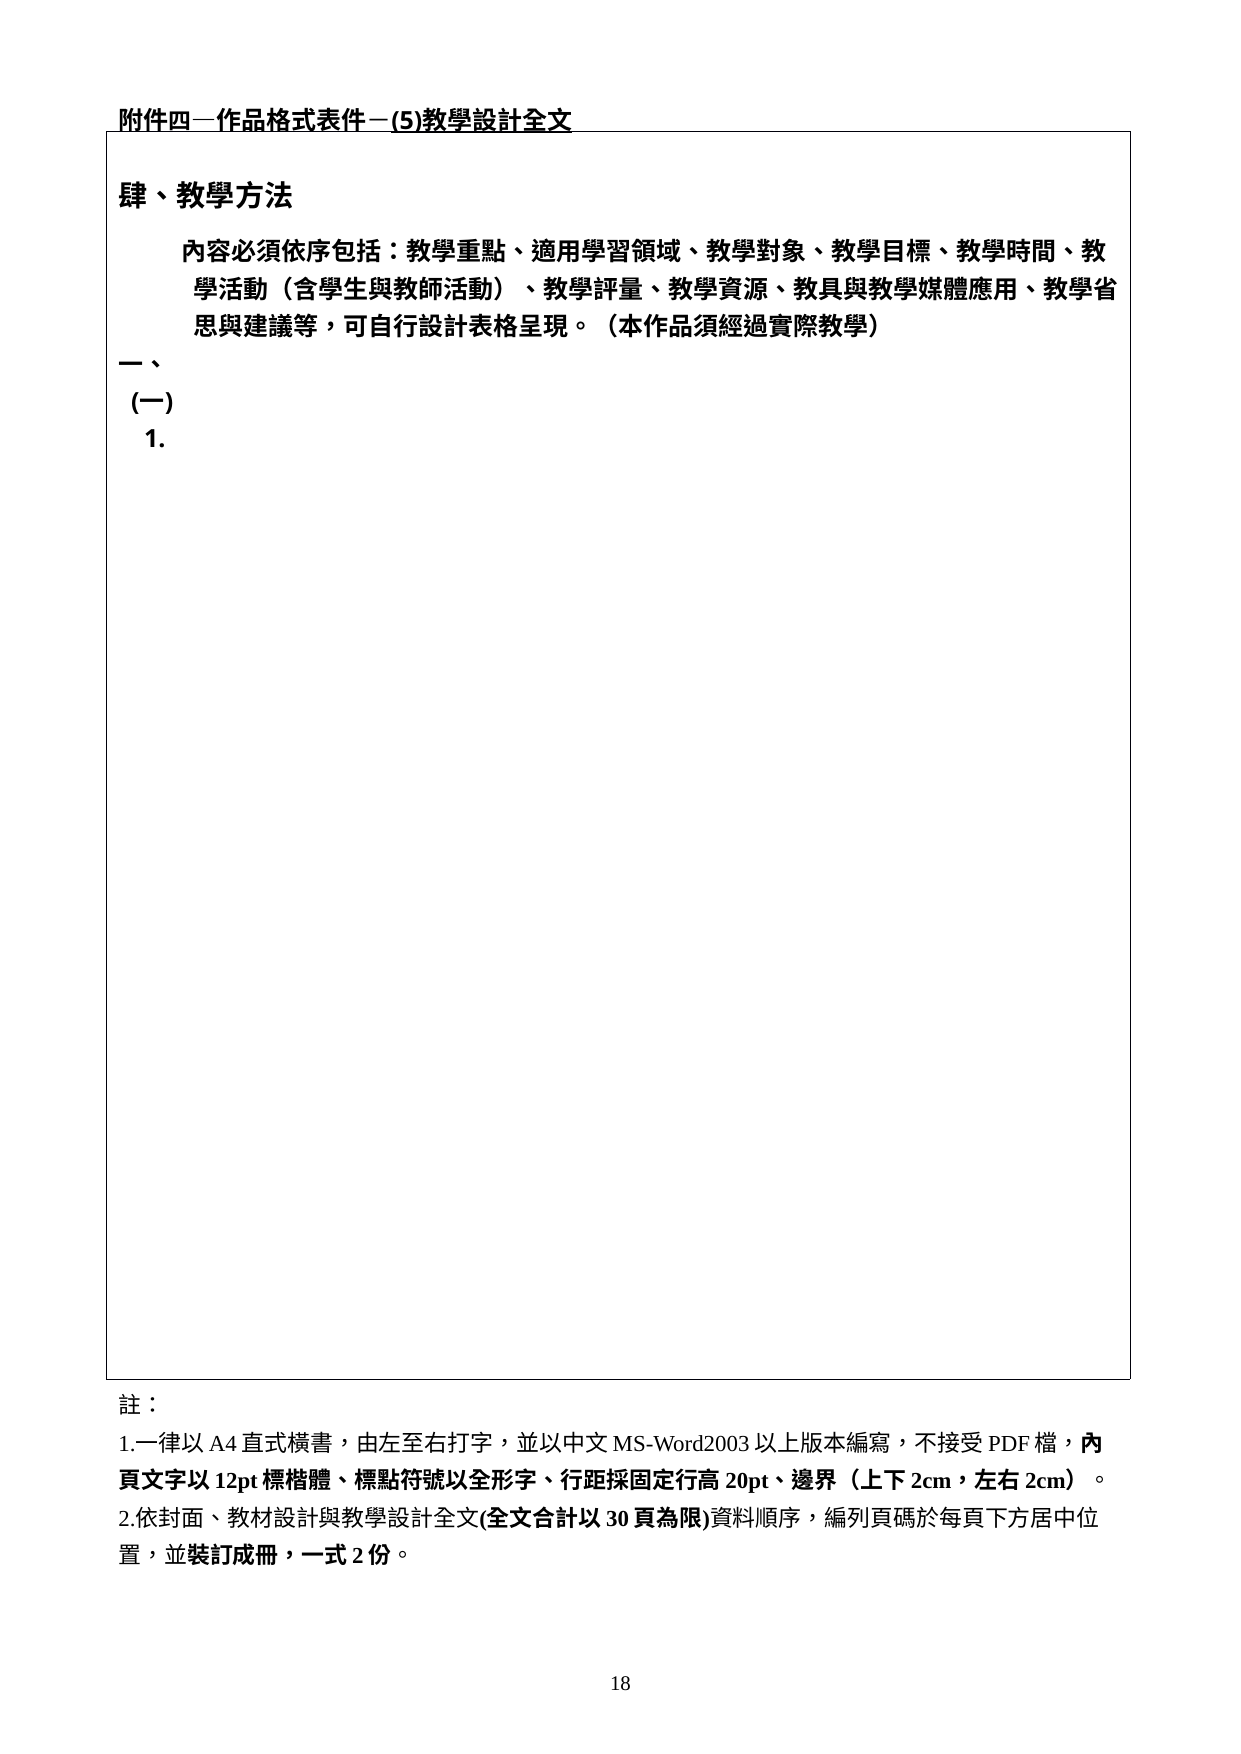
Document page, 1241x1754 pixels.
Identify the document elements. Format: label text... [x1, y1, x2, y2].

text 1.一律以A4直式橫書，由左至右打字，並以中文MS-Word2003以上版本編寫，不接受PDF檔，內頁文字以12pt標楷體、標點符號以全形字、行距採固定行高20pt、邊界（上下2cm，左右2cm）。 [118, 1416, 1122, 1491]
text 註： [118, 1380, 1122, 1416]
table_header 肆、教學方法 內容必須依序包括：教學重點、適用學習領域、教學對象、教學目標、教學時間、教學活動（含學生與教師活動）、教學評量、教學資源、教具與教學媒體應用、教學省思與建議等，可自行設計表格呈現。（本作品須經過實際教學） 一、 (一) 1. [107, 132, 1130, 1378]
text 2.依封面、教材設計與教學設計全文(全文合計以30頁為限)資料順序，編列頁碼於每頁下方居中位置，並裝訂成冊，一式2份。 [118, 1491, 1122, 1566]
text 附件四—作品格式表件－(5)教學設計全文 [118, 93, 1122, 131]
